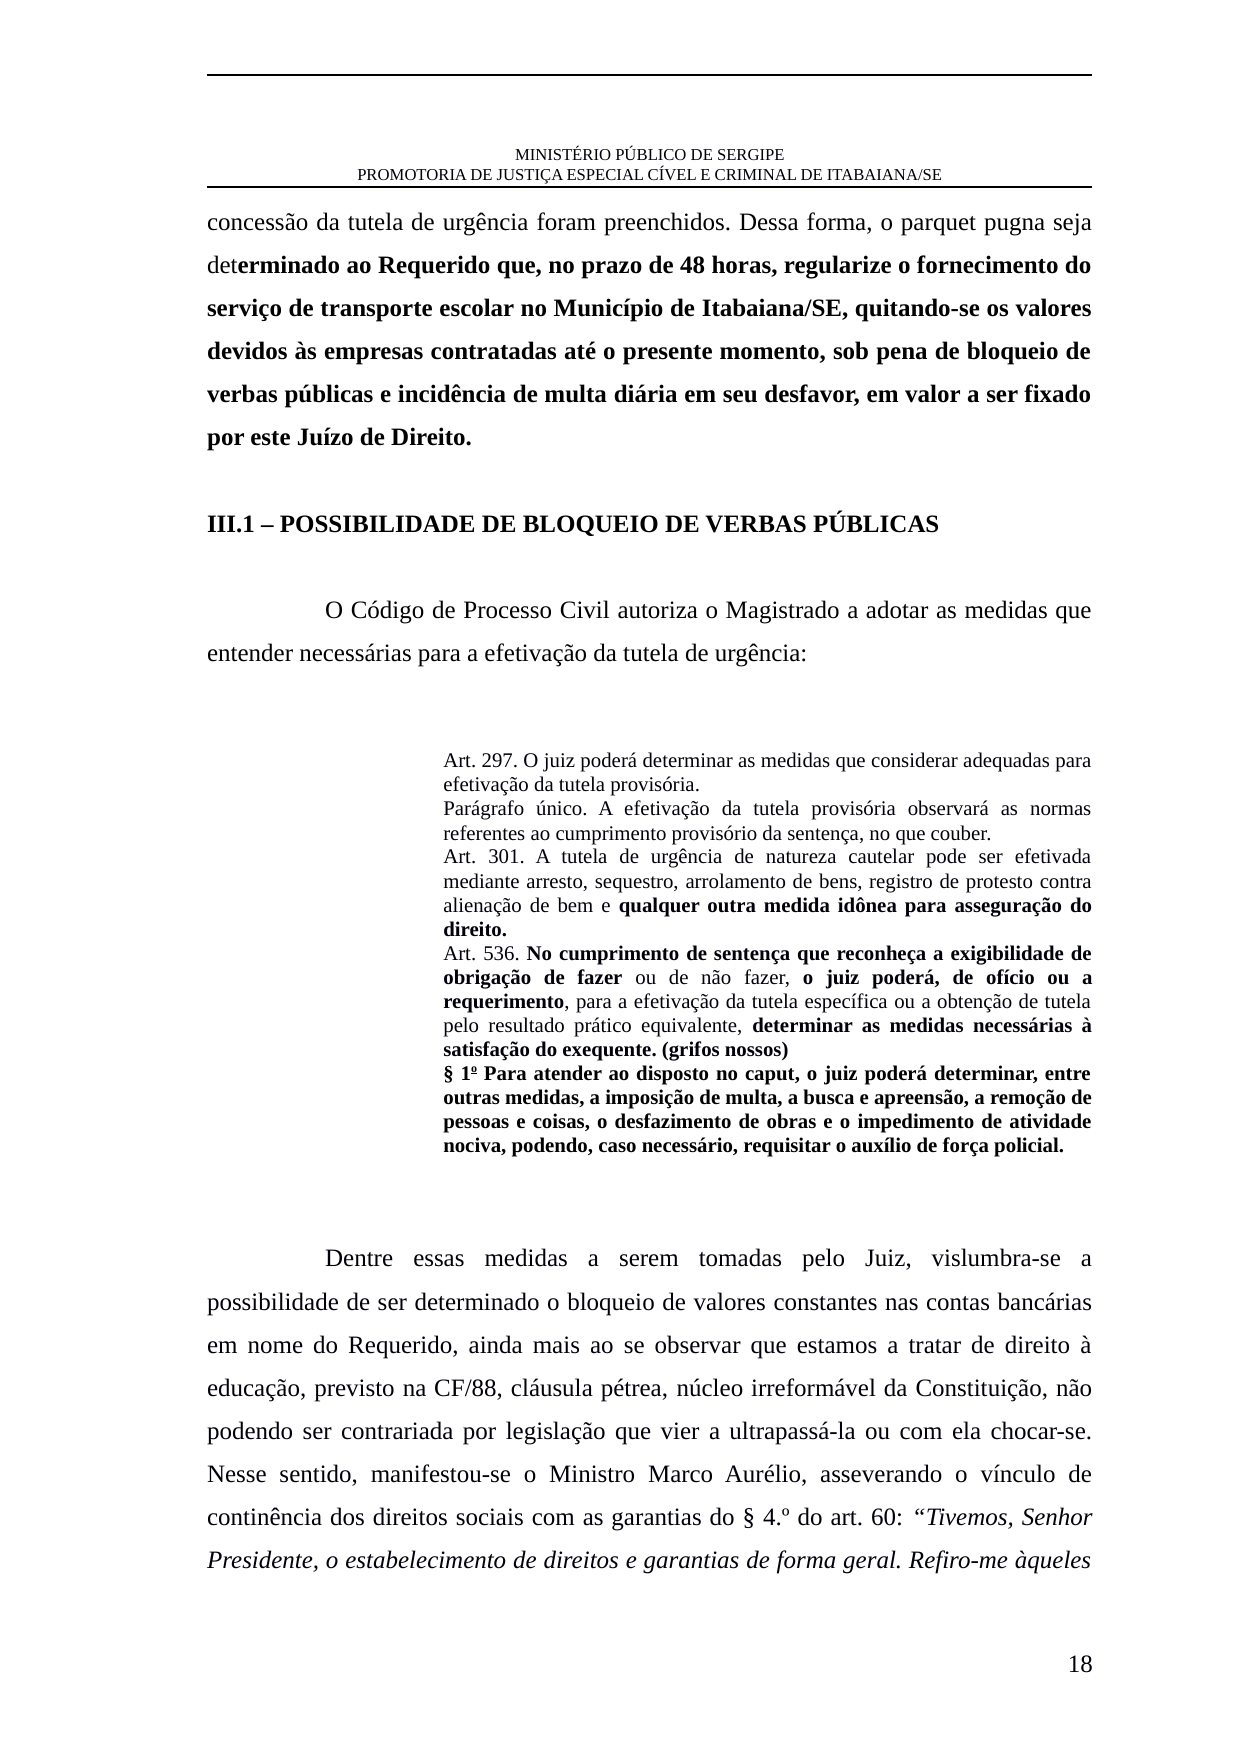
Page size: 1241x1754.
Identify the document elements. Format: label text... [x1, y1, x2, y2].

text Art. 536. No cumprimento de sentença que reconheça a exigibilidade de obrigação de fazer ou de não fazer, o juiz poderá, de ofício ou a requerimento, para a efetivação da tutela específica ou a obtenção de tutela pelo resultado prático equivalente, determinar as medidas necessárias à satisfação do exequente. (grifos nossos) [443, 941, 1092, 1061]
text Art. 297. O juiz poderá determinar as medidas que considerar adequadas para efetivação da tutela provisória. [443, 748, 1092, 796]
text concessão da tutela de urgência foram preenchidos. Dessa forma, o parquet pugna seja determinado ao Requerido que, no prazo de 48 horas, regularize o fornecimento do serviço de transporte escolar no Município de Itabaiana/SE, quitando-se os valores devidos às empresas contratadas até o presente momento, sob pena de bloqueio de verbas públicas e incidência de multa diária em seu desfavor, em valor a ser fixado por este Juízo de Direito. [207, 207, 1092, 451]
text III.1 – POSSIBILIDADE DE BLOQUEIO DE VERBAS PÚBLICAS [207, 509, 1092, 537]
text § 1o Para atender ao disposto no caput, o juiz poderá determinar, entre outras medidas, a imposição de multa, a busca e apreensão, a remoção de pessoas e coisas, o desfazimento de obras e o impedimento de atividade nociva, podendo, caso necessário, requisitar o auxílio de força policial. [443, 1061, 1092, 1157]
text O Código de Processo Civil autoriza o Magistrado a adotar as medidas que entender necessárias para a efetivação da tutela de urgência: [207, 595, 1092, 667]
text Art. 301. A tutela de urgência de natureza cautelar pode ser efetivada mediante arresto, sequestro, arrolamento de bens, registro de protesto contra alienação de bem e qualquer outra medida idônea para asseguração do direito. [443, 844, 1092, 941]
text Parágrafo único. A efetivação da tutela provisória observará as normas referentes ao cumprimento provisório da sentença, no que couber. [443, 796, 1092, 844]
text Dentre essas medidas a serem tomadas pelo Juiz, vislumbra-se a possibilidade de ser determinado o bloqueio de valores constantes nas contas bancárias em nome do Requerido, ainda mais ao se observar que estamos a tratar de direito à educação, previsto na CF/88, cláusula pétrea, núcleo irreformável da Constituição, não podendo ser contrariada por legislação que vier a ultrapassá-la ou com ela chocar-se. Nesse sentido, manifestou-se o Ministro Marco Aurélio, asseverando o vínculo de continência dos direitos sociais com as garantias do § 4.º do art. 60: “Tivemos, Senhor Presidente, o estabelecimento de direitos e garantias de forma geral. Refiro-me àqueles [207, 1243, 1092, 1574]
